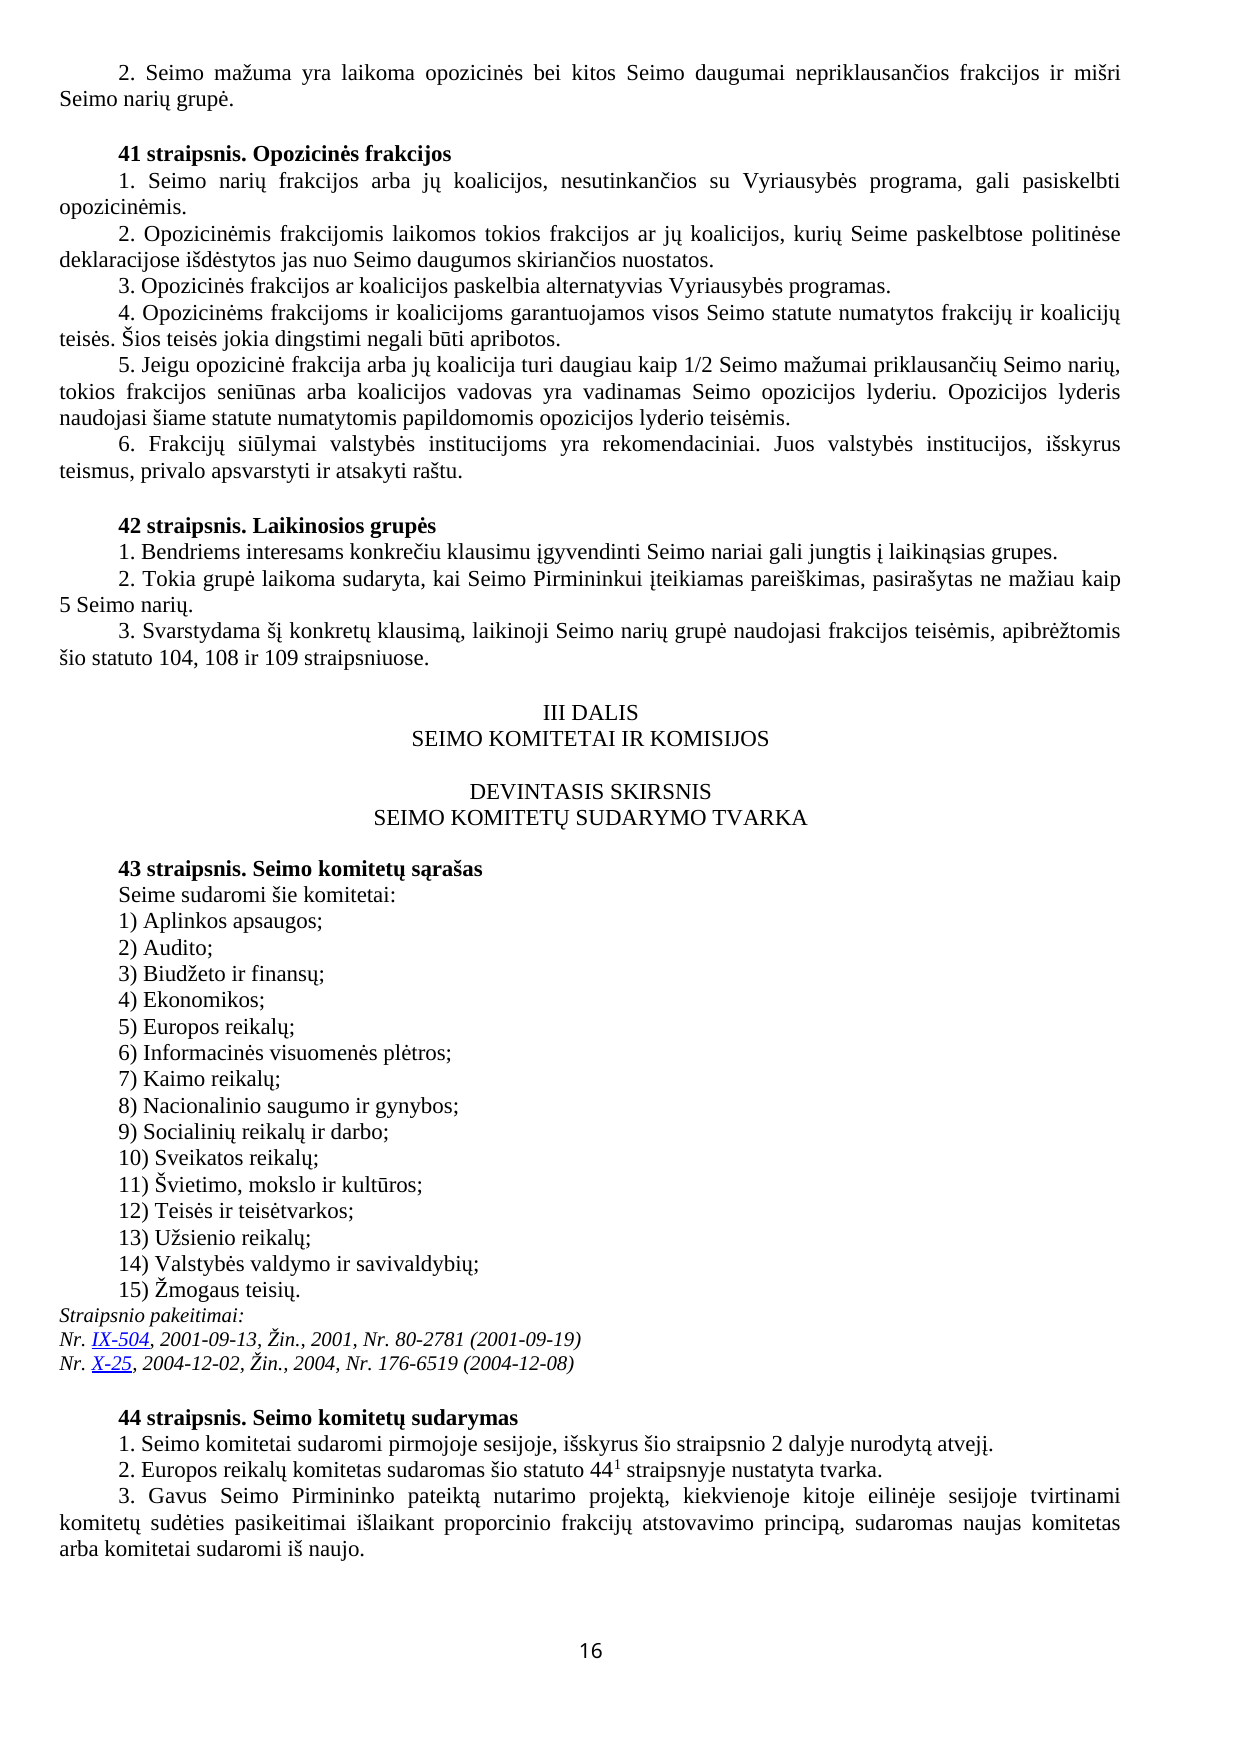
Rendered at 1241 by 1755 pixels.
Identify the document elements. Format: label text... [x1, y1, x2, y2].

text 6. Frakcijų siūlymai valstybės institucijoms yra rekomendaciniai. Juos valstybės institucijos, išskyrus teismus, privalo apsvarstyti ir atsakyti raštu. [59, 430, 1122, 483]
text 2. Europos reikalų komitetas sudaromas šio statuto 441 straipsnyje nustatyta tvarka. [59, 1456, 1122, 1483]
text 15) Žmogaus teisių. [59, 1276, 1122, 1303]
text 43 straipsnis. Seimo komitetų sąrašas [59, 854, 1122, 881]
text 4) Ekonomikos; [59, 986, 1122, 1013]
text 3) Biudžeto ir finansų; [59, 960, 1122, 986]
text SEIMO KOMITETŲ SUDARYMO TVARKA [59, 804, 1122, 831]
text 1. Seimo komitetai sudaromi pirmojoje sesijoje, išskyrus šio straipsnio 2 dalyje nurodytą atvejį. [59, 1430, 1122, 1456]
text 13) Užsienio reikalų; [59, 1223, 1122, 1250]
text 11) Švietimo, mokslo ir kultūros; [59, 1171, 1122, 1197]
text 2. Opozicinėmis frakcijomis laikomos tokios frakcijos ar jų koalicijos, kurių Seime paskelbtose politinėse deklaracijose išdėstytos jas nuo Seimo daugumos skiriančios nuostatos. [59, 219, 1122, 272]
text SEIMO KOMITETAI IR KOMISIJOS [59, 725, 1122, 751]
text Nr. IX-504, 2001-09-13, Žin., 2001, Nr. 80-2781 (2001-09-19) [59, 1327, 1122, 1351]
text 1. Bendriems interesams konkrečiu klausimu įgyvendinti Seimo nariai gali jungtis į laikinąsias grupes. [59, 538, 1122, 564]
text 4. Opozicinėms frakcijoms ir koalicijoms garantuojamos visos Seimo statute numatytos frakcijų ir koalicijų teisės. Šios teisės jokia dingstimi negali būti apribotos. [59, 299, 1122, 351]
text Nr. X-25, 2004-12-02, Žin., 2004, Nr. 176-6519 (2004-12-08) [59, 1351, 1122, 1375]
text 1) Aplinkos apsaugos; [59, 907, 1122, 934]
text 3. Gavus Seimo Pirmininko pateiktą nutarimo projektą, kiekvienoje kitoje eilinėje sesijoje tvirtinami komitetų sudėties pasikeitimai išlaikant proporcinio frakcijų atstovavimo principą, sudaromas naujas komitetas arba komitetai sudaromi iš naujo. [59, 1483, 1122, 1562]
text III DALIS [59, 699, 1122, 725]
text 1. Seimo narių frakcijos arba jų koalicijos, nesutinkančios su Vyriausybės programa, gali pasiskelbti opozicinėmis. [59, 167, 1122, 219]
text 8) Nacionalinio saugumo ir gynybos; [59, 1092, 1122, 1118]
text 10) Sveikatos reikalų; [59, 1144, 1122, 1171]
text 5) Europos reikalų; [59, 1013, 1122, 1039]
text Seime sudaromi šie komitetai: [59, 881, 1122, 907]
text 2. Seimo mažuma yra laikoma opozicinės bei kitos Seimo daugumai nepriklausančios frakcijos ir mišri Seimo narių grupė. [59, 59, 1122, 112]
text 9) Socialinių reikalų ir darbo; [59, 1118, 1122, 1144]
text 2) Audito; [59, 934, 1122, 960]
text 7) Kaimo reikalų; [59, 1065, 1122, 1092]
text 6) Informacinės visuomenės plėtros; [59, 1039, 1122, 1065]
text 5. Jeigu opozicinė frakcija arba jų koalicija turi daugiau kaip 1/2 Seimo mažumai priklausančių Seimo narių, tokios frakcijos seniūnas arba koalicijos vadovas yra vadinamas Seimo opozicijos lyderiu. Opozicijos lyderis naudojasi šiame statute numatytomis papildomomis opozicijos lyderio teisėmis. [59, 351, 1122, 430]
text Straipsnio pakeitimai: [59, 1303, 1122, 1327]
text 42 straipsnis. Laikinosios grupės [59, 512, 1122, 538]
text 3. Opozicinės frakcijos ar koalicijos paskelbia alternatyvias Vyriausybės programas. [59, 272, 1122, 299]
text 3. Svarstydama šį konkretų klausimą, laikinoji Seimo narių grupė naudojasi frakcijos teisėmis, apibrėžtomis šio statuto 104, 108 ir 109 straipsniuose. [59, 617, 1122, 670]
text DEVINTASIS SKIRSNIS [59, 778, 1122, 804]
text 41 straipsnis. Opozicinės frakcijos [59, 141, 1122, 167]
text 2. Tokia grupė laikoma sudaryta, kai Seimo Pirmininkui įteikiamas pareiškimas, pasirašytas ne mažiau kaip 5 Seimo narių. [59, 564, 1122, 617]
text 14) Valstybės valdymo ir savivaldybių; [59, 1250, 1122, 1276]
text 44 straipsnis. Seimo komitetų sudarymas [59, 1403, 1122, 1430]
text 12) Teisės ir teisėtvarkos; [59, 1197, 1122, 1223]
